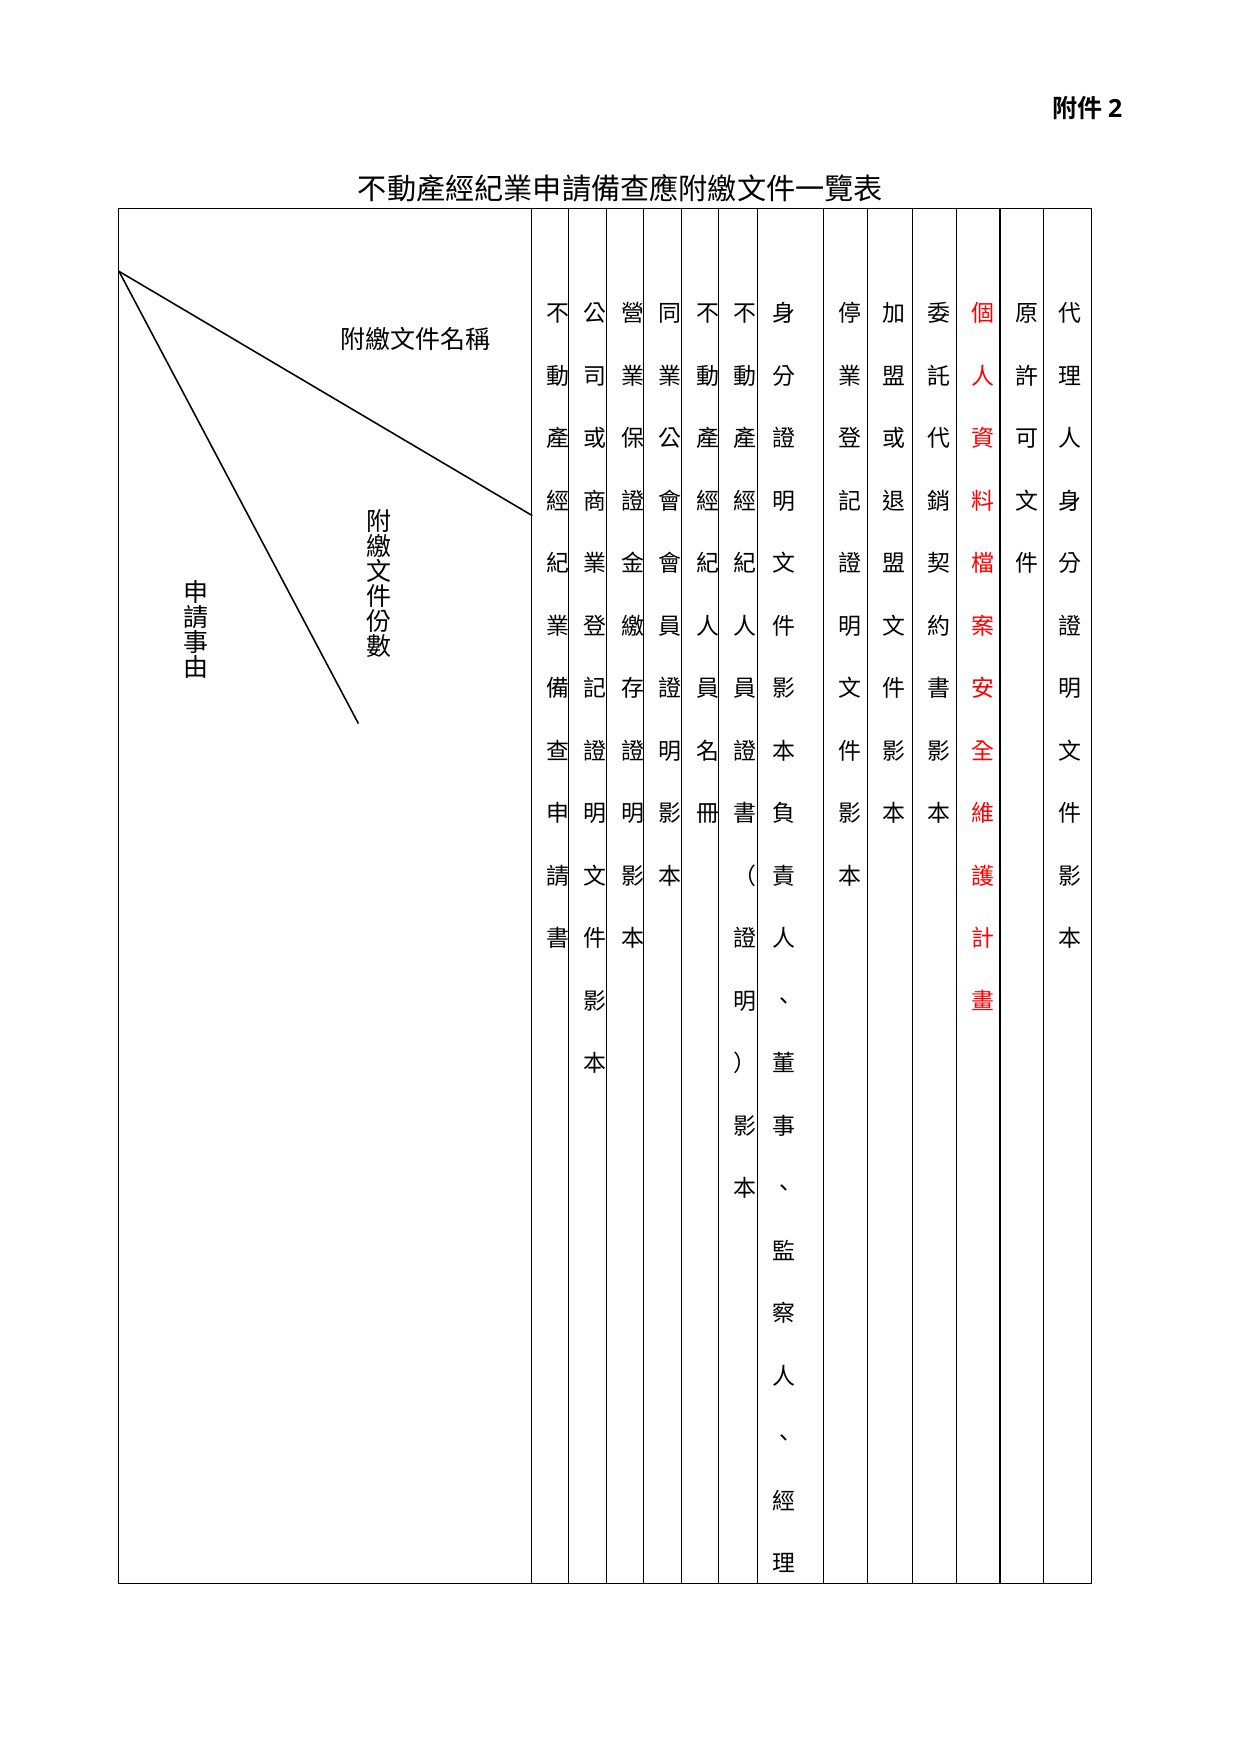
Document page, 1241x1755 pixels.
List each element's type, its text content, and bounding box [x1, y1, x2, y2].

table_header 停業登記證明文件影本 [824, 209, 867, 1583]
table_header 身分證明文件影本 負責人、董事、監察人、經理 [758, 209, 823, 1583]
table_header 同業公會會員證明影本 [644, 209, 681, 1583]
table_header 原許可文件 [1001, 209, 1043, 1583]
table_header 個人資料檔案安全維護計畫 [957, 209, 999, 1583]
table_header [119, 275, 531, 1583]
table_header [119, 209, 531, 513]
table_header 委託代銷契約書影本 [913, 209, 956, 1583]
table_header 公司或商業登記證明文件影本 [569, 209, 606, 1583]
text 不動產經紀業申請備查應附繳文件一覽表 [118, 145, 1122, 208]
table_header 加盟或退盟文件影本 [868, 209, 912, 1583]
table_header 代理人身分證明文件影本 [1044, 209, 1091, 1583]
table_header 不動產經紀業備查申請書 [532, 209, 568, 1583]
table_header 不動產經紀人員證書（證明）影本 [719, 209, 757, 1583]
table_header 不動產經紀人員名冊 [682, 209, 718, 1583]
table_header 營業保證金繳存證明影本 [607, 209, 643, 1583]
